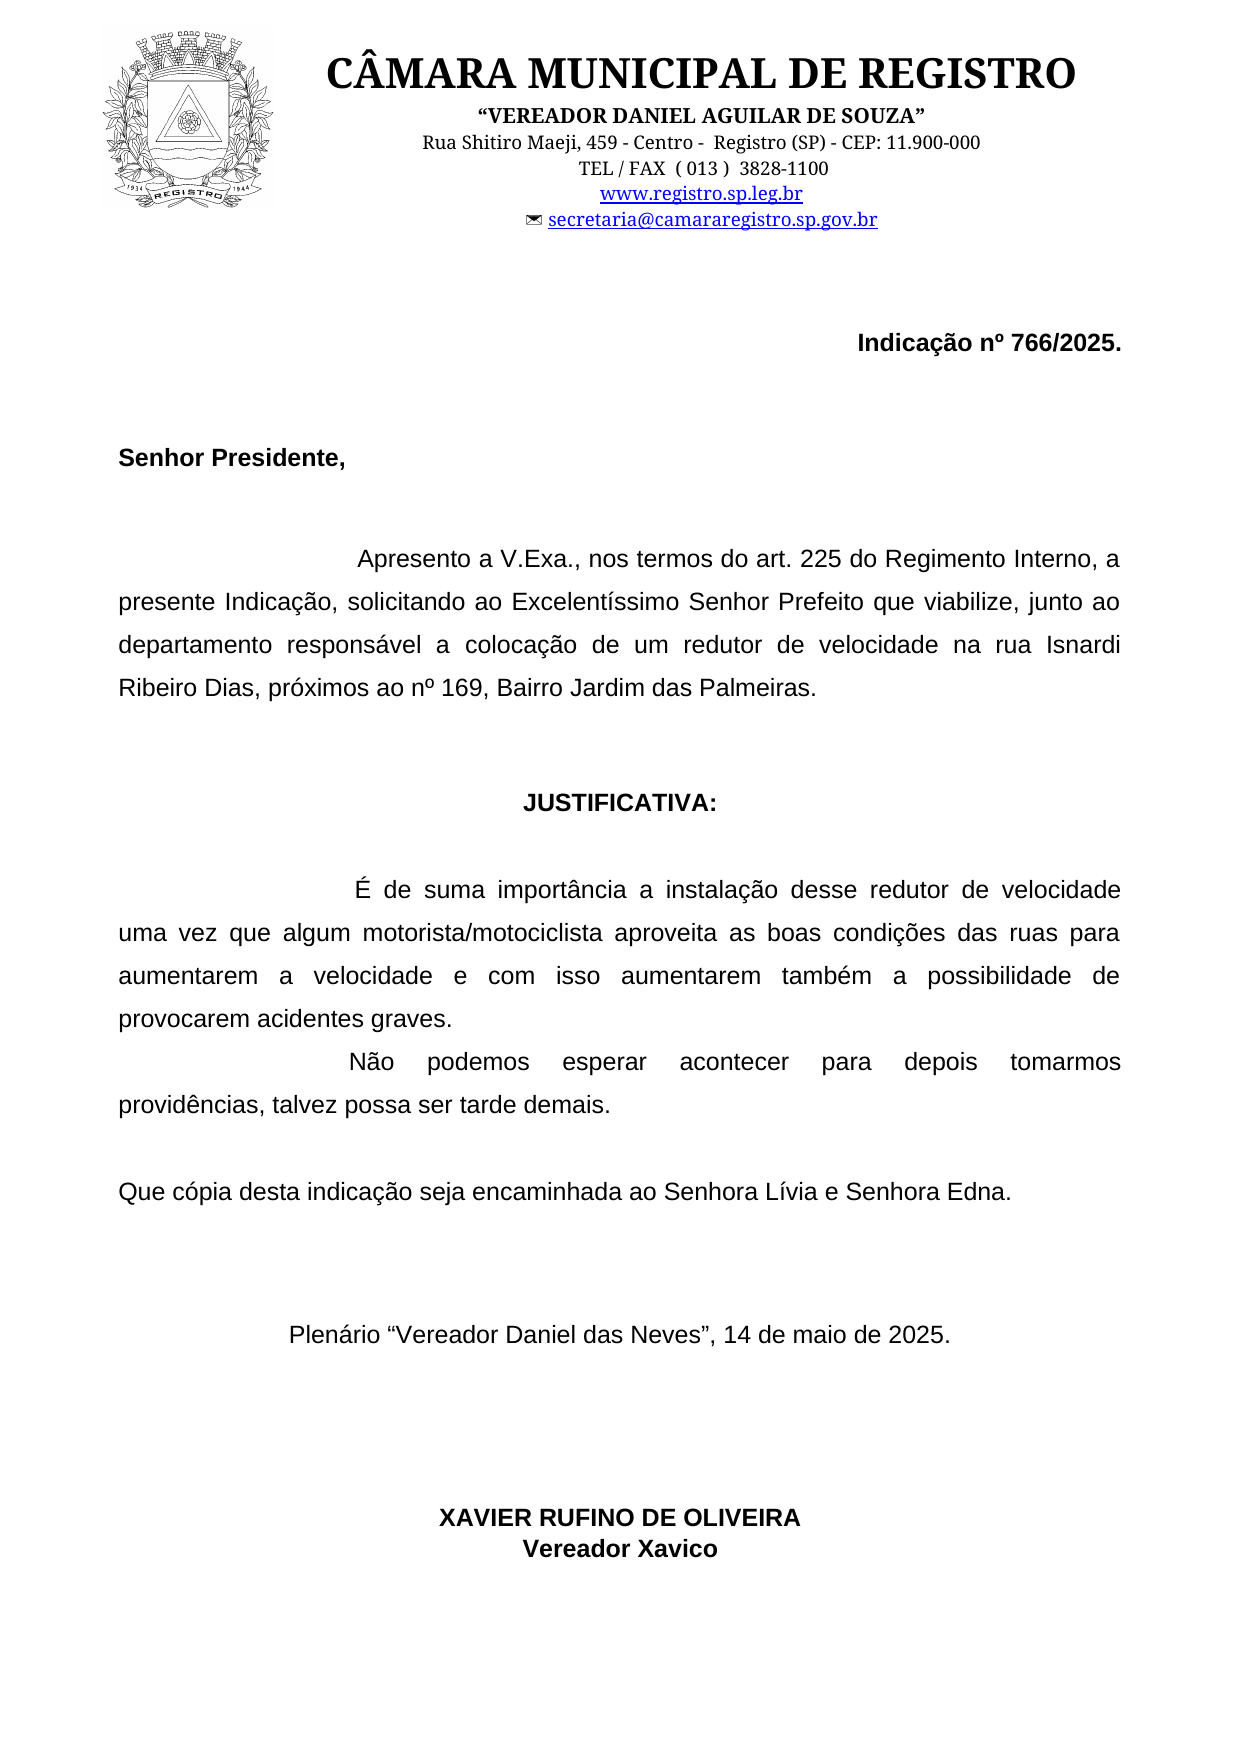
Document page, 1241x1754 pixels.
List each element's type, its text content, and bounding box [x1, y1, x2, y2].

picture [101, 26, 274, 208]
text Senhor Presidente, [118, 443, 1122, 472]
text Plenário “Vereador Daniel das Neves”, 14 de maio de 2025. [118, 1320, 1122, 1349]
text Não podemos esperar acontecer para depois tomarmos providências, talvez possa ser tarde demais. [118, 1047, 1122, 1119]
text Que cópia desta indicação seja encaminhada ao Senhora Lívia e Senhora Edna. [118, 1177, 1122, 1205]
text Indicação nº 766/2025. [118, 328, 1122, 357]
text Vereador Xavico [118, 1532, 1122, 1563]
text Apresento a V.Exa., nos termos do art. 225 do Regimento Interno, a presente Indicação, solicitando ao Excelentíssimo Senhor Prefeito que viabilize, junto ao departamento responsável a colocação de um redutor de velocidade na rua Isnardi Ribeiro Dias, próximos ao nº 169, Bairro Jardim das Palmeiras. [118, 544, 1122, 702]
text É de suma importância a instalação desse redutor de velocidade uma vez que algum motorista/motociclista aproveita as boas condições das ruas para aumentarem a velocidade e com isso aumentarem também a possibilidade de provocarem acidentes graves. [118, 875, 1122, 1033]
text XAVIER RUFINO DE OLIVEIRA [118, 1500, 1122, 1532]
text JUSTIFICATIVA: [118, 788, 1122, 817]
